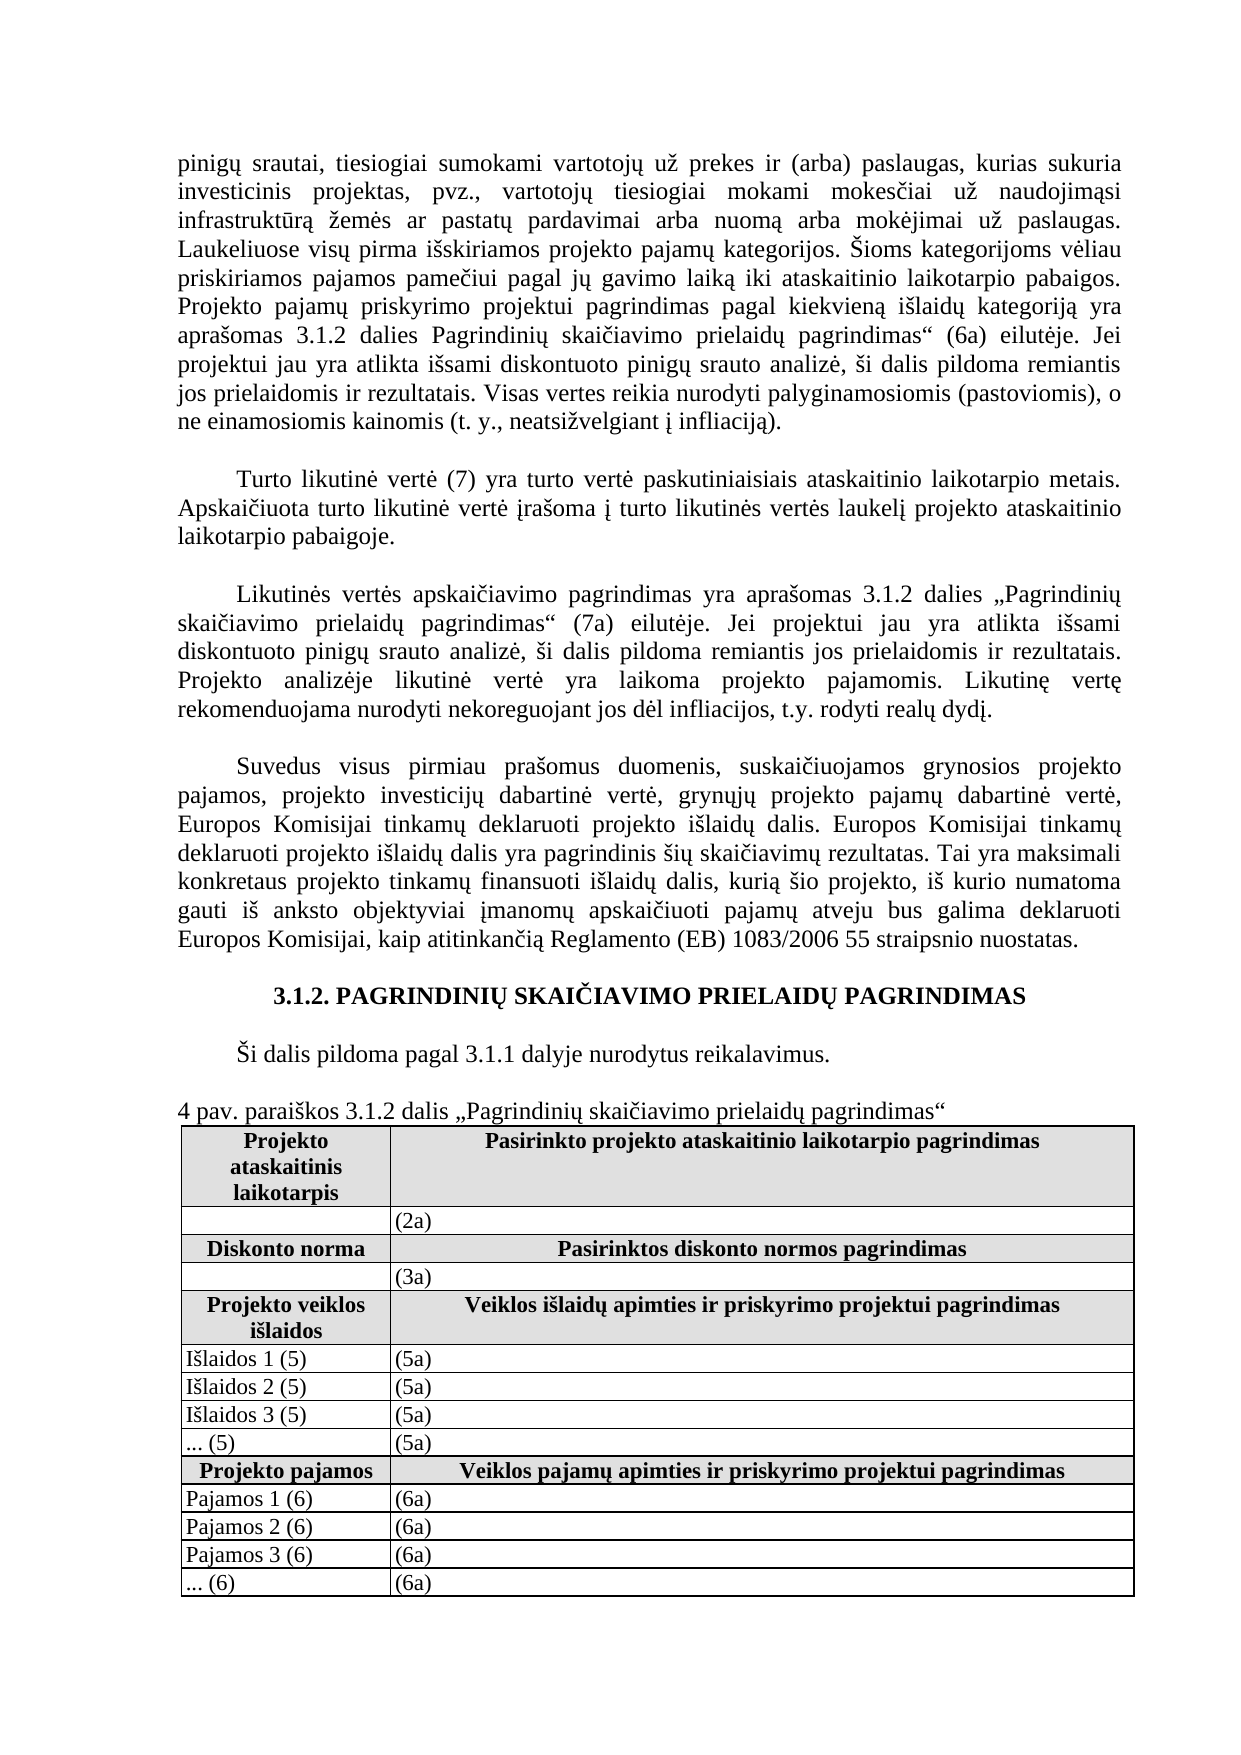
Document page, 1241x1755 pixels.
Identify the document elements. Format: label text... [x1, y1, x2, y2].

table_cell Diskonto norma [182, 1235, 390, 1262]
table_cell Projekto pajamos [182, 1457, 390, 1483]
text Likutinės vertės apskaičiavimo pagrindimas yra aprašomas 3.1.2 dalies „Pagrindinių skaičiavimo prielaidų pagrindimas“ (7a) eilutėje. Jei projektui jau yra atlikta išsami diskontuoto pinigų srauto analizė, ši dalis pildoma remiantis jos prielaidomis ir rezultatais. Projekto analizėje likutinė vertė yra laikoma projekto pajamomis. Likutinę vertę rekomenduojama nurodyti nekoreguojant jos dėl infliacijos, t.y. rodyti realų dydį. [177, 579, 1122, 723]
table_cell (6a) [391, 1541, 1133, 1567]
table_cell (2a) [391, 1207, 1133, 1234]
table_cell [182, 1207, 390, 1234]
table_cell (6a) [391, 1485, 1133, 1511]
text Suvedus visus pirmiau prašomus duomenis, suskaičiuojamos grynosios projekto pajamos, projekto investicijų dabartinė vertė, grynųjų projekto pajamų dabartinė vertė, Europos Komisijai tinkamų deklaruoti projekto išlaidų dalis. Europos Komisijai tinkamų deklaruoti projekto išlaidų dalis yra pagrindinis šių skaičiavimų rezultatas. Tai yra maksimali konkretaus projekto tinkamų finansuoti išlaidų dalis, kurią šio projekto, iš kurio numatoma gauti iš anksto objektyviai įmanomų apskaičiuoti pajamų atveju bus galima deklaruoti Europos Komisijai, kaip atitinkančią Reglamento (EB) 1083/2006 55 straipsnio nuostatas. [177, 751, 1122, 953]
text Turto likutinė vertė (7) yra turto vertė paskutiniaisiais ataskaitinio laikotarpio metais. Apskaičiuota turto likutinė vertė įrašoma į turto likutinės vertės laukelį projekto ataskaitinio laikotarpio pabaigoje. [177, 464, 1122, 550]
table_header Pasirinkto projekto ataskaitinio laikotarpio pagrindimas [391, 1127, 1133, 1206]
table_cell (6a) [391, 1569, 1133, 1595]
table_cell (6a) [391, 1513, 1133, 1539]
table_cell ... (5) [182, 1429, 390, 1455]
table_cell Veiklos išlaidų apimties ir priskyrimo projektui pagrindimas [391, 1291, 1133, 1344]
table_cell Išlaidos 3 (5) [182, 1401, 390, 1427]
table_cell Pajamos 3 (6) [182, 1541, 390, 1567]
table_cell [182, 1263, 390, 1289]
text pinigų srautai, tiesiogiai sumokami vartotojų už prekes ir (arba) paslaugas, kurias sukuria investicinis projektas, pvz., vartotojų tiesiogiai mokami mokesčiai už naudojimąsi infrastruktūrą žemės ar pastatų pardavimai arba nuomą arba mokėjimai už paslaugas. Laukeliuose visų pirma išskiriamos projekto pajamų kategorijos. Šioms kategorijoms vėliau priskiriamos pajamos pamečiui pagal jų gavimo laiką iki ataskaitinio laikotarpio pabaigos. Projekto pajamų priskyrimo projektui pagrindimas pagal kiekvieną išlaidų kategoriją yra aprašomas 3.1.2 dalies Pagrindinių skaičiavimo prielaidų pagrindimas“ (6a) eilutėje. Jei projektui jau yra atlikta išsami diskontuoto pinigų srauto analizė, ši dalis pildoma remiantis jos prielaidomis ir rezultatais. Visas vertes reikia nurodyti palyginamosiomis (pastoviomis), o ne einamosiomis kainomis (t. y., neatsižvelgiant į infliaciją). [177, 148, 1122, 435]
text 3.1.2. PAGRINDINIŲ SKAIČIAVIMO PRIELAIDŲ PAGRINDIMAS [177, 981, 1122, 1010]
table_cell (5a) [391, 1345, 1133, 1372]
table_header Projekto ataskaitinis laikotarpis [182, 1127, 390, 1206]
table_cell Projekto veiklos išlaidos [182, 1291, 390, 1344]
table_cell Pasirinktos diskonto normos pagrindimas [391, 1235, 1133, 1262]
table_cell Išlaidos 1 (5) [182, 1345, 390, 1372]
text Ši dalis pildoma pagal 3.1.1 dalyje nurodytus reikalavimus. [177, 1039, 1122, 1068]
table_cell (5a) [391, 1373, 1133, 1399]
table_cell Pajamos 1 (6) [182, 1485, 390, 1511]
table_cell Pajamos 2 (6) [182, 1513, 390, 1539]
table_cell Išlaidos 2 (5) [182, 1373, 390, 1399]
table_cell ... (6) [182, 1569, 390, 1595]
text 4 pav. paraiškos 3.1.2 dalis „Pagrindinių skaičiavimo prielaidų pagrindimas“ [177, 1096, 1122, 1125]
table_cell (5a) [391, 1429, 1133, 1455]
table_cell Veiklos pajamų apimties ir priskyrimo projektui pagrindimas [391, 1457, 1133, 1483]
table_cell (5a) [391, 1401, 1133, 1427]
table_cell (3a) [391, 1263, 1133, 1289]
